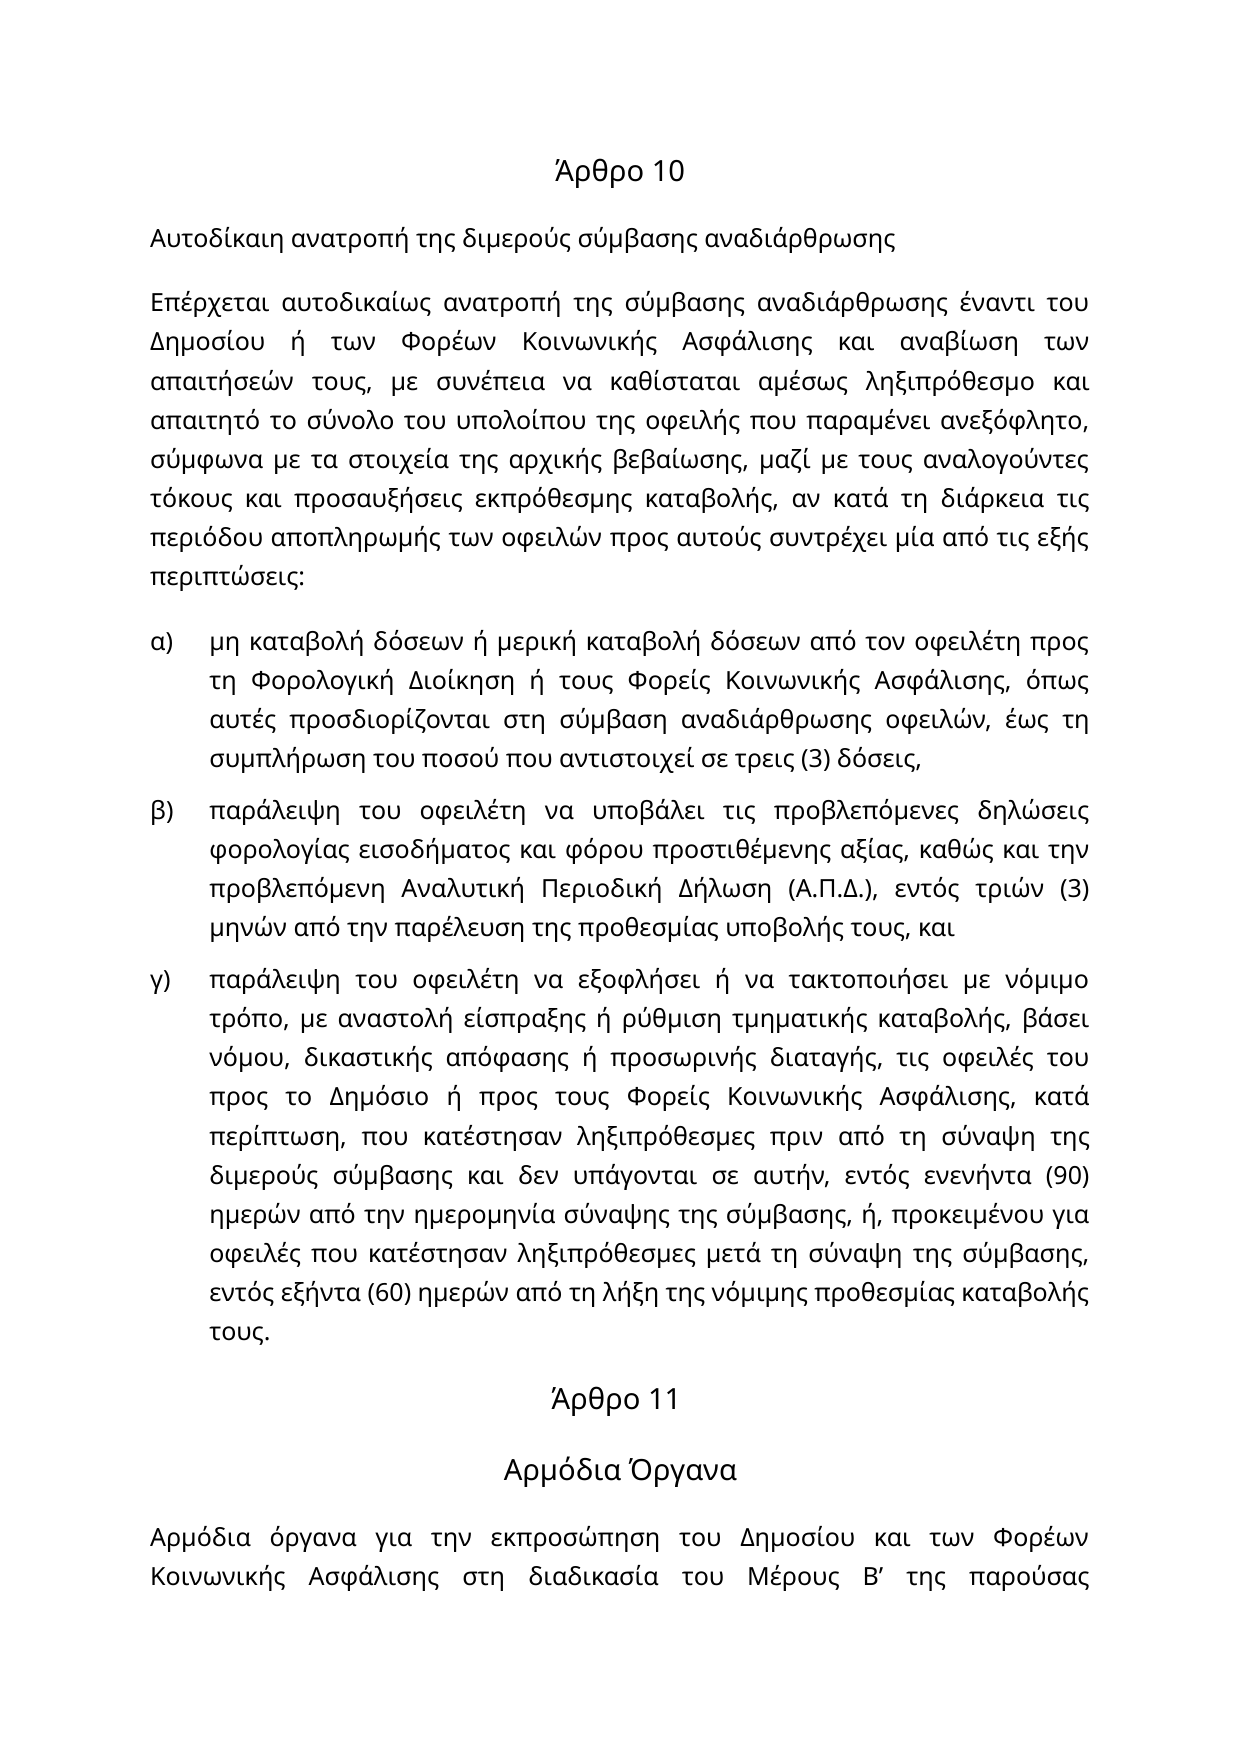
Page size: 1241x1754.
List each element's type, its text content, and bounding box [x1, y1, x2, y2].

text Επέρχεται αυτοδικαίως ανατροπή της σύμβασης αναδιάρθρωσης έναντι του Δημοσίου ή των Φορέων Κοινωνικής Ασφάλισης και αναβίωση των απαιτήσεών τους, με συνέπεια να καθίσταται αμέσως ληξιπρόθεσμο και απαιτητό το σύνολο του υπολοίπου της οφειλής που παραμένει ανεξόφλητο, σύμφωνα με τα στοιχεία της αρχικής βεβαίωσης, μαζί με τους αναλογούντες τόκους και προσαυξήσεις εκπρόθεσμης καταβολής, αν κατά τη διάρκεια τις περιόδου αποπληρωμής των οφειλών προς αυτούς συντρέχει μία από τις εξής περιπτώσεις: [150, 285, 1090, 593]
list α) μη καταβολή δόσεων ή μερική καταβολή δόσεων από τον οφειλέτη προς τη Φορολογική Διοίκηση ή τους Φορείς Κοινωνικής Ασφάλισης, όπως αυτές προσδιορίζονται στη σύμβαση αναδιάρθρωσης οφειλών, έως τη συμπλήρωση του ποσού που αντιστοιχεί σε τρεις (3) δόσεις, [150, 623, 1090, 775]
list γ) παράλειψη του οφειλέτη να εξοφλήσει ή να τακτοποιήσει με νόμιμο τρόπο, με αναστολή είσπραξης ή ρύθμιση τμηματικής καταβολής, βάσει νόμου, δικαστικής απόφασης ή προσωρινής διαταγής, τις οφειλές του προς το Δημόσιο ή προς τους Φορείς Κοινωνικής Ασφάλισης, κατά περίπτωση, που κατέστησαν ληξιπρόθεσμες πριν από τη σύναψη της διμερούς σύμβασης και δεν υπάγονται σε αυτήν, εντός ενενήντα (90) ημερών από την ημερομηνία σύναψης της σύμβασης, ή, προκειμένου για οφειλές που κατέστησαν ληξιπρόθεσμες μετά τη σύναψη της σύμβασης, εντός εξήντα (60) ημερών από τη λήξη της νόμιμης προθεσμίας καταβολής τους. [150, 961, 1090, 1348]
subtitle Αρμόδια Όργανα [150, 1449, 1090, 1488]
text Αυτοδίκαιη ανατροπή της διμερούς σύμβασης αναδιάρθρωσης [150, 221, 1090, 255]
subtitle Άρθρο 11 [150, 1378, 1090, 1418]
text Αρμόδια όργανα για την εκπροσώπηση του Δημοσίου και των Φορέων Κοινωνικής Ασφάλισης στη διαδικασία του Μέρους Β’ της παρούσας [150, 1519, 1090, 1593]
subtitle Άρθρο 10 [150, 150, 1090, 190]
list β) παράλειψη του οφειλέτη να υποβάλει τις προβλεπόμενες δηλώσεις φορολογίας εισοδήματος και φόρου προστιθέμενης αξίας, καθώς και την προβλεπόμενη Αναλυτική Περιοδική Δήλωση (Α.Π.Δ.), εντός τριών (3) μηνών από την παρέλευση της προθεσμίας υποβολής τους, και [150, 792, 1090, 944]
